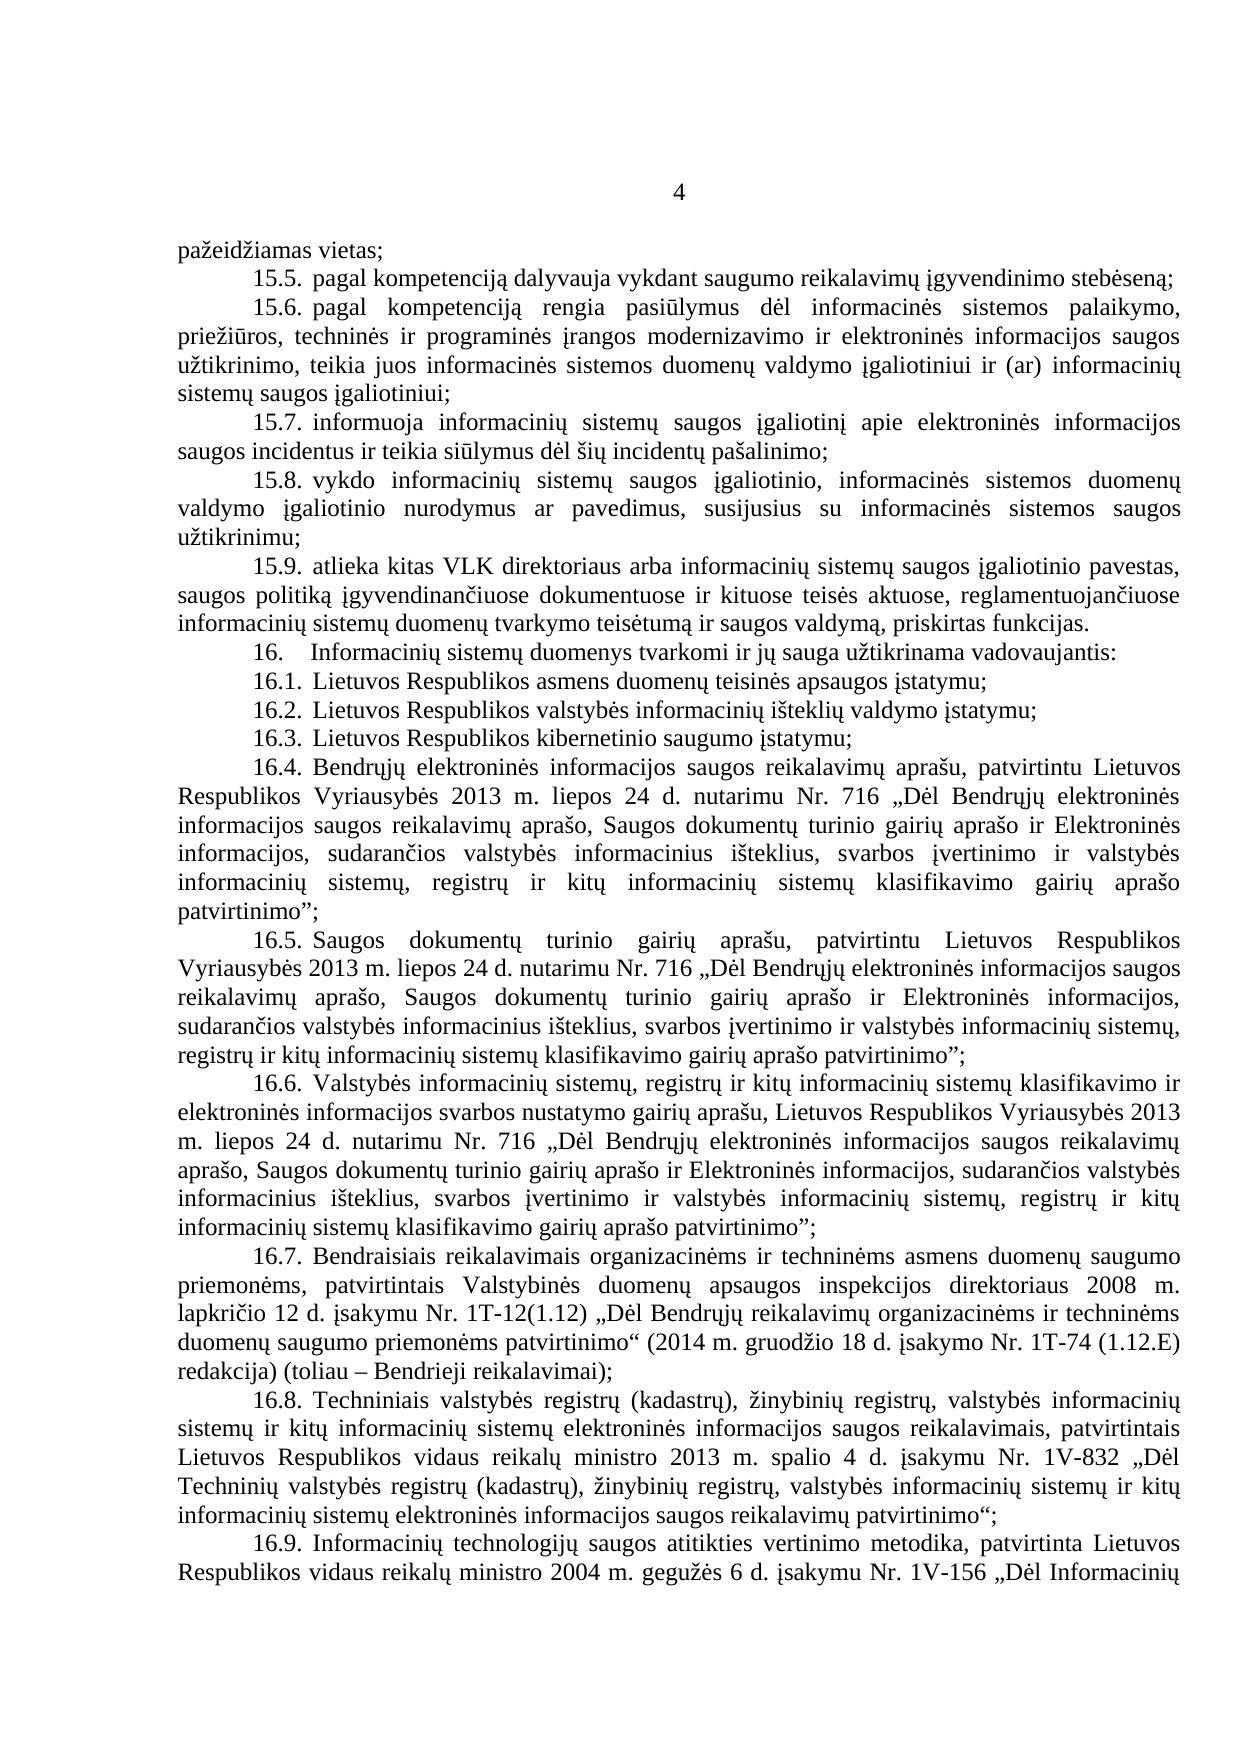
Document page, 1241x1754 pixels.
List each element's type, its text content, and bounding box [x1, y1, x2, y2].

text 16.7. Bendraisiais reikalavimais organizacinėms ir techninėms asmens duomenų saugumo priemonėms, patvirtintais Valstybinės duomenų apsaugos inspekcijos direktoriaus 2008 m. lapkričio 12 d. įsakymu Nr. 1T-12(1.12) „Dėl Bendrųjų reikalavimų organizacinėms ir techninėms duomenų saugumo priemonėms patvirtinimo“ (2014 m. gruodžio 18 d. įsakymo Nr. 1T-74 (1.12.E) redakcija) (toliau – Bendrieji reikalavimai); [177, 1241, 1181, 1385]
text 16.6. Valstybės informacinių sistemų, registrų ir kitų informacinių sistemų klasifikavimo ir elektroninės informacijos svarbos nustatymo gairių aprašu, Lietuvos Respublikos Vyriausybės 2013 m. liepos 24 d. nutarimu Nr. 716 „Dėl Bendrųjų elektroninės informacijos saugos reikalavimų aprašo, Saugos dokumentų turinio gairių aprašo ir Elektroninės informacijos, sudarančios valstybės informacinius išteklius, svarbos įvertinimo ir valstybės informacinių sistemų, registrų ir kitų informacinių sistemų klasifikavimo gairių aprašo patvirtinimo”; [177, 1068, 1181, 1241]
text 15.6. pagal kompetenciją rengia pasiūlymus dėl informacinės sistemos palaikymo, priežiūros, techninės ir programinės įrangos modernizavimo ir elektroninės informacijos saugos užtikrinimo, teikia juos informacinės sistemos duomenų valdymo įgaliotiniui ir (ar) informacinių sistemų saugos įgaliotiniui; [177, 292, 1181, 407]
text 15.8. vykdo informacinių sistemų saugos įgaliotinio, informacinės sistemos duomenų valdymo įgaliotinio nurodymus ar pavedimus, susijusius su informacinės sistemos saugos užtikrinimu; [177, 465, 1181, 551]
text 16.9. Informacinių technologijų saugos atitikties vertinimo metodika, patvirtinta Lietuvos Respublikos vidaus reikalų ministro 2004 m. gegužės 6 d. įsakymu Nr. 1V-156 „Dėl Informacinių [177, 1528, 1181, 1586]
text 16.4. Bendrųjų elektroninės informacijos saugos reikalavimų aprašu, patvirtintu Lietuvos Respublikos Vyriausybės 2013 m. liepos 24 d. nutarimu Nr. 716 „Dėl Bendrųjų elektroninės informacijos saugos reikalavimų aprašo, Saugos dokumentų turinio gairių aprašo ir Elektroninės informacijos, sudarančios valstybės informacinius išteklius, svarbos įvertinimo ir valstybės informacinių sistemų, registrų ir kitų informacinių sistemų klasifikavimo gairių aprašo patvirtinimo”; [177, 752, 1181, 925]
text pažeidžiamas vietas; [177, 235, 1181, 263]
text 16.5. Saugos dokumentų turinio gairių aprašu, patvirtintu Lietuvos Respublikos Vyriausybės 2013 m. liepos 24 d. nutarimu Nr. 716 „Dėl Bendrųjų elektroninės informacijos saugos reikalavimų aprašo, Saugos dokumentų turinio gairių aprašo ir Elektroninės informacijos, sudarančios valstybės informacinius išteklius, svarbos įvertinimo ir valstybės informacinių sistemų, registrų ir kitų informacinių sistemų klasifikavimo gairių aprašo patvirtinimo”; [177, 925, 1181, 1068]
text 16.8. Techniniais valstybės registrų (kadastrų), žinybinių registrų, valstybės informacinių sistemų ir kitų informacinių sistemų elektroninės informacijos saugos reikalavimais, patvirtintais Lietuvos Respublikos vidaus reikalų ministro 2013 m. spalio 4 d. įsakymu Nr. 1V-832 „Dėl Techninių valstybės registrų (kadastrų), žinybinių registrų, valstybės informacinių sistemų ir kitų informacinių sistemų elektroninės informacijos saugos reikalavimų patvirtinimo“; [177, 1385, 1181, 1528]
text 15.9. atlieka kitas VLK direktoriaus arba informacinių sistemų saugos įgaliotinio pavestas, saugos politiką įgyvendinančiuose dokumentuose ir kituose teisės aktuose, reglamentuojančiuose informacinių sistemų duomenų tvarkymo teisėtumą ir saugos valdymą, priskirtas funkcijas. [177, 551, 1181, 637]
text 16.2. Lietuvos Respublikos valstybės informacinių išteklių valdymo įstatymu; [177, 695, 1181, 723]
text 16.3. Lietuvos Respublikos kibernetinio saugumo įstatymu; [177, 723, 1181, 752]
text 16. Informacinių sistemų duomenys tvarkomi ir jų sauga užtikrinama vadovaujantis: [177, 637, 1181, 666]
text 15.7. informuoja informacinių sistemų saugos įgaliotinį apie elektroninės informacijos saugos incidentus ir teikia siūlymus dėl šių incidentų pašalinimo; [177, 407, 1181, 465]
text 15.5. pagal kompetenciją dalyvauja vykdant saugumo reikalavimų įgyvendinimo stebėseną; [177, 263, 1181, 292]
text 16.1. Lietuvos Respublikos asmens duomenų teisinės apsaugos įstatymu; [177, 666, 1181, 695]
